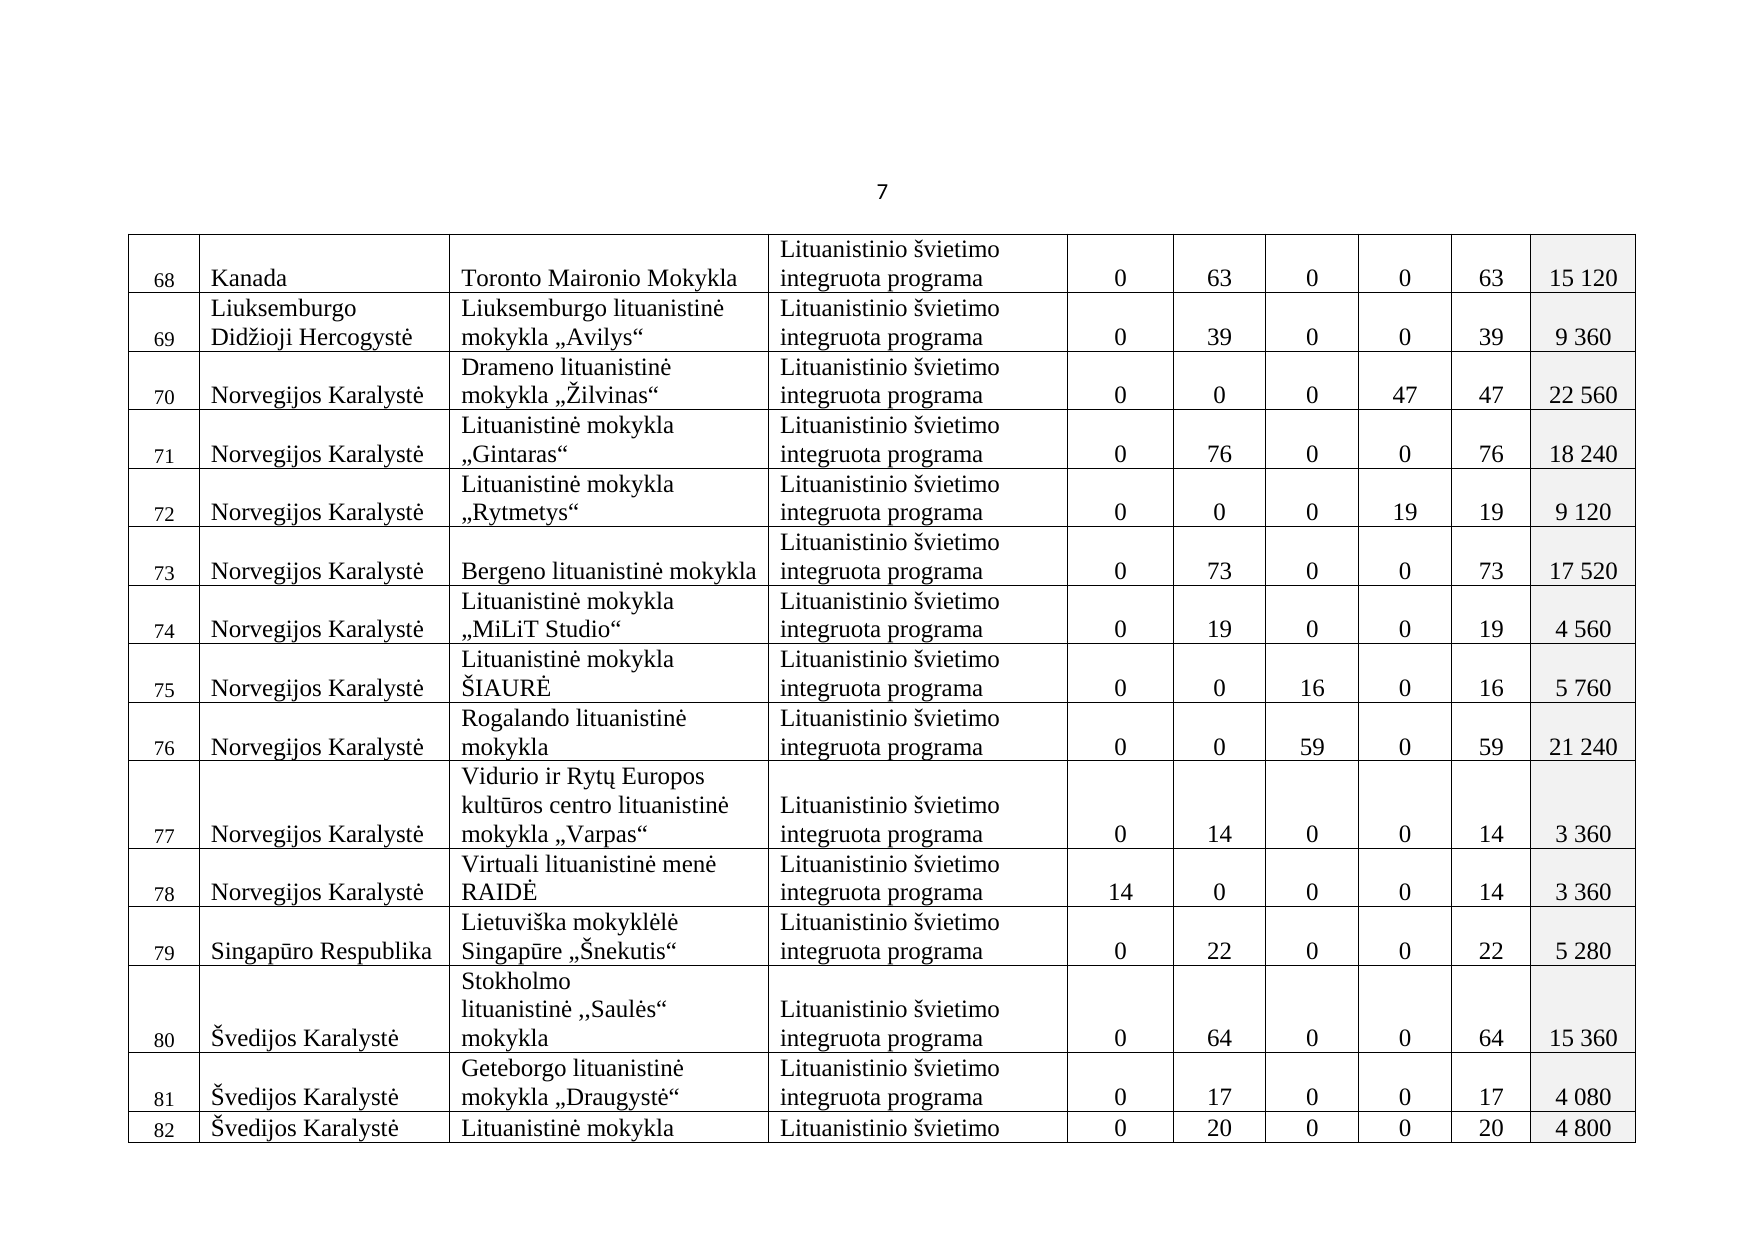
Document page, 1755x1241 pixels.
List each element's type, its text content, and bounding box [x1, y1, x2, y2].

table_cell 47 [1359, 352, 1451, 409]
table_cell 0 [1359, 907, 1451, 965]
table_cell Švedijos Karalystė [200, 966, 449, 1052]
table_cell Lituanistinio švietimo integruota programa [769, 586, 1067, 643]
table_cell Kanada [200, 235, 449, 292]
table_cell 77 [129, 761, 199, 848]
table_cell 75 [129, 644, 199, 702]
table_cell 5 280 [1531, 907, 1635, 965]
table_cell 0 [1266, 352, 1358, 409]
table_cell 0 [1266, 966, 1358, 1052]
table_cell 0 [1068, 235, 1173, 292]
table_cell 5 760 [1531, 644, 1635, 702]
table_cell 39 [1174, 293, 1265, 351]
table_cell Norvegijos Karalystė [200, 527, 449, 585]
table_cell 82 [129, 1112, 199, 1142]
table_cell 0 [1068, 1053, 1173, 1111]
table_cell Rogalando lituanistinė mokykla [450, 703, 768, 760]
table_cell 19 [1452, 469, 1530, 526]
table_cell 70 [129, 352, 199, 409]
table_cell 14 [1174, 761, 1265, 848]
table_cell 18 240 [1531, 410, 1635, 468]
table_cell 0 [1068, 352, 1173, 409]
table_cell 0 [1359, 586, 1451, 643]
table_cell 4 800 [1531, 1112, 1635, 1142]
table_cell 79 [129, 907, 199, 965]
table_cell 73 [1452, 527, 1530, 585]
table_cell 0 [1174, 352, 1265, 409]
table_cell 14 [1068, 849, 1173, 906]
table_cell Lituanistinio švietimo integruota programa [769, 352, 1067, 409]
table_cell Lituanistinio švietimo integruota programa [769, 703, 1067, 760]
table_cell 22 560 [1531, 352, 1635, 409]
table_cell 19 [1174, 586, 1265, 643]
table_cell Norvegijos Karalystė [200, 849, 449, 906]
table_cell 17 520 [1531, 527, 1635, 585]
table_cell Švedijos Karalystė [200, 1053, 449, 1111]
table_cell Norvegijos Karalystė [200, 761, 449, 848]
table_cell 74 [129, 586, 199, 643]
table_cell Lituanistinė mokykla [450, 1112, 768, 1142]
table_cell 0 [1068, 966, 1173, 1052]
table_cell Lituanistinio švietimo integruota programa [769, 410, 1067, 468]
table_cell 78 [129, 849, 199, 906]
table_cell 0 [1068, 907, 1173, 965]
table_cell 59 [1452, 703, 1530, 760]
table_cell 39 [1452, 293, 1530, 351]
table_cell 76 [129, 703, 199, 760]
table_cell 21 240 [1531, 703, 1635, 760]
table_cell 0 [1266, 586, 1358, 643]
table_cell 3 360 [1531, 849, 1635, 906]
table_cell 17 [1174, 1053, 1265, 1111]
table_cell Norvegijos Karalystė [200, 410, 449, 468]
table_cell 14 [1452, 761, 1530, 848]
table_cell 59 [1266, 703, 1358, 760]
table_cell Stokholmo lituanistinė ,,Saulės“ mokykla [450, 966, 768, 1052]
table_cell Norvegijos Karalystė [200, 586, 449, 643]
table_cell 0 [1359, 293, 1451, 351]
table_cell Lituanistinė mokykla ŠIAURĖ [450, 644, 768, 702]
table_cell 19 [1359, 469, 1451, 526]
table_cell 15 120 [1531, 235, 1635, 292]
table_cell Lituanistinio švietimo integruota programa [769, 644, 1067, 702]
table_cell Liuksemburgo Didžioji Hercogystė [200, 293, 449, 351]
table_cell Lituanistinio švietimo [769, 1112, 1067, 1142]
table_cell 0 [1068, 469, 1173, 526]
table_cell 76 [1452, 410, 1530, 468]
table_cell 0 [1174, 849, 1265, 906]
table_cell 0 [1068, 293, 1173, 351]
table_cell 72 [129, 469, 199, 526]
table_cell 73 [1174, 527, 1265, 585]
table_cell Norvegijos Karalystė [200, 352, 449, 409]
table_cell 63 [1452, 235, 1530, 292]
table_cell 22 [1452, 907, 1530, 965]
table_cell Lietuviška mokyklėlė Singapūre „Šnekutis“ [450, 907, 768, 965]
table_cell Vidurio ir Rytų Europos kultūros centro lituanistinė mokykla „Varpas“ [450, 761, 768, 848]
table_cell 0 [1068, 410, 1173, 468]
table_cell 0 [1068, 703, 1173, 760]
table_cell Lituanistinė mokykla „Rytmetys“ [450, 469, 768, 526]
table_cell 4 080 [1531, 1053, 1635, 1111]
table_cell 0 [1068, 1112, 1173, 1142]
table_cell 80 [129, 966, 199, 1052]
table_cell 0 [1266, 527, 1358, 585]
table_cell 0 [1266, 1053, 1358, 1111]
table_cell Lituanistinio švietimo integruota programa [769, 527, 1067, 585]
table_cell 15 360 [1531, 966, 1635, 1052]
table_cell 69 [129, 293, 199, 351]
table_cell 9 120 [1531, 469, 1635, 526]
table_cell 0 [1068, 644, 1173, 702]
table_cell 0 [1174, 469, 1265, 526]
table_cell Virtuali lituanistinė menė RAIDĖ [450, 849, 768, 906]
table_cell Lituanistinio švietimo integruota programa [769, 235, 1067, 292]
table_cell Lituanistinė mokykla „MiLiT Studio“ [450, 586, 768, 643]
table_cell Norvegijos Karalystė [200, 644, 449, 702]
table_cell 68 [129, 235, 199, 292]
table_cell 0 [1266, 907, 1358, 965]
table_cell 0 [1266, 1112, 1358, 1142]
table_cell 0 [1174, 644, 1265, 702]
table_cell Lituanistinio švietimo integruota programa [769, 1053, 1067, 1111]
table_cell 47 [1452, 352, 1530, 409]
table_cell 64 [1452, 966, 1530, 1052]
table_cell 16 [1452, 644, 1530, 702]
table_cell 0 [1266, 410, 1358, 468]
table_cell 0 [1359, 703, 1451, 760]
table_cell 81 [129, 1053, 199, 1111]
table_cell 63 [1174, 235, 1265, 292]
table_cell Liuksemburgo lituanistinė mokykla „Avilys“ [450, 293, 768, 351]
table_cell Lituanistinio švietimo integruota programa [769, 293, 1067, 351]
table_cell 20 [1452, 1112, 1530, 1142]
table_cell 0 [1068, 527, 1173, 585]
table_cell Švedijos Karalystė [200, 1112, 449, 1142]
table_cell 22 [1174, 907, 1265, 965]
table_cell 0 [1359, 527, 1451, 585]
table_cell Singapūro Respublika [200, 907, 449, 965]
table_cell Lituanistinio švietimo integruota programa [769, 966, 1067, 1052]
table_cell 0 [1359, 849, 1451, 906]
table_cell 0 [1359, 644, 1451, 702]
table_cell 0 [1266, 469, 1358, 526]
table_cell 20 [1174, 1112, 1265, 1142]
table_cell Lituanistinė mokykla „Gintaras“ [450, 410, 768, 468]
table_cell Norvegijos Karalystė [200, 469, 449, 526]
table_cell 16 [1266, 644, 1358, 702]
table_cell Lituanistinio švietimo integruota programa [769, 907, 1067, 965]
table_cell 0 [1359, 235, 1451, 292]
table_cell 64 [1174, 966, 1265, 1052]
table_cell 4 560 [1531, 586, 1635, 643]
table_cell Drameno lituanistinė mokykla „Žilvinas“ [450, 352, 768, 409]
table_cell 0 [1359, 966, 1451, 1052]
table_cell 19 [1452, 586, 1530, 643]
table_cell 0 [1068, 761, 1173, 848]
table_cell 17 [1452, 1053, 1530, 1111]
table_cell 71 [129, 410, 199, 468]
table_cell 0 [1174, 703, 1265, 760]
table_cell Geteborgo lituanistinė mokykla „Draugystė“ [450, 1053, 768, 1111]
table_cell 0 [1359, 1112, 1451, 1142]
table_cell 73 [129, 527, 199, 585]
table_cell 0 [1359, 1053, 1451, 1111]
table_cell Lituanistinio švietimo integruota programa [769, 469, 1067, 526]
table_cell Norvegijos Karalystė [200, 703, 449, 760]
table_cell 0 [1266, 761, 1358, 848]
table_cell Lituanistinio švietimo integruota programa [769, 849, 1067, 906]
table_cell 0 [1359, 761, 1451, 848]
table_cell 0 [1266, 235, 1358, 292]
table_cell 0 [1068, 586, 1173, 643]
table_cell 76 [1174, 410, 1265, 468]
table_cell Lituanistinio švietimo integruota programa [769, 761, 1067, 848]
table_cell Bergeno lituanistinė mokykla [450, 527, 768, 585]
table_cell 0 [1266, 849, 1358, 906]
table_cell 9 360 [1531, 293, 1635, 351]
table_cell 0 [1359, 410, 1451, 468]
table_cell Toronto Maironio Mokykla [450, 235, 768, 292]
table_cell 0 [1266, 293, 1358, 351]
table_cell 14 [1452, 849, 1530, 906]
table_cell 3 360 [1531, 761, 1635, 848]
